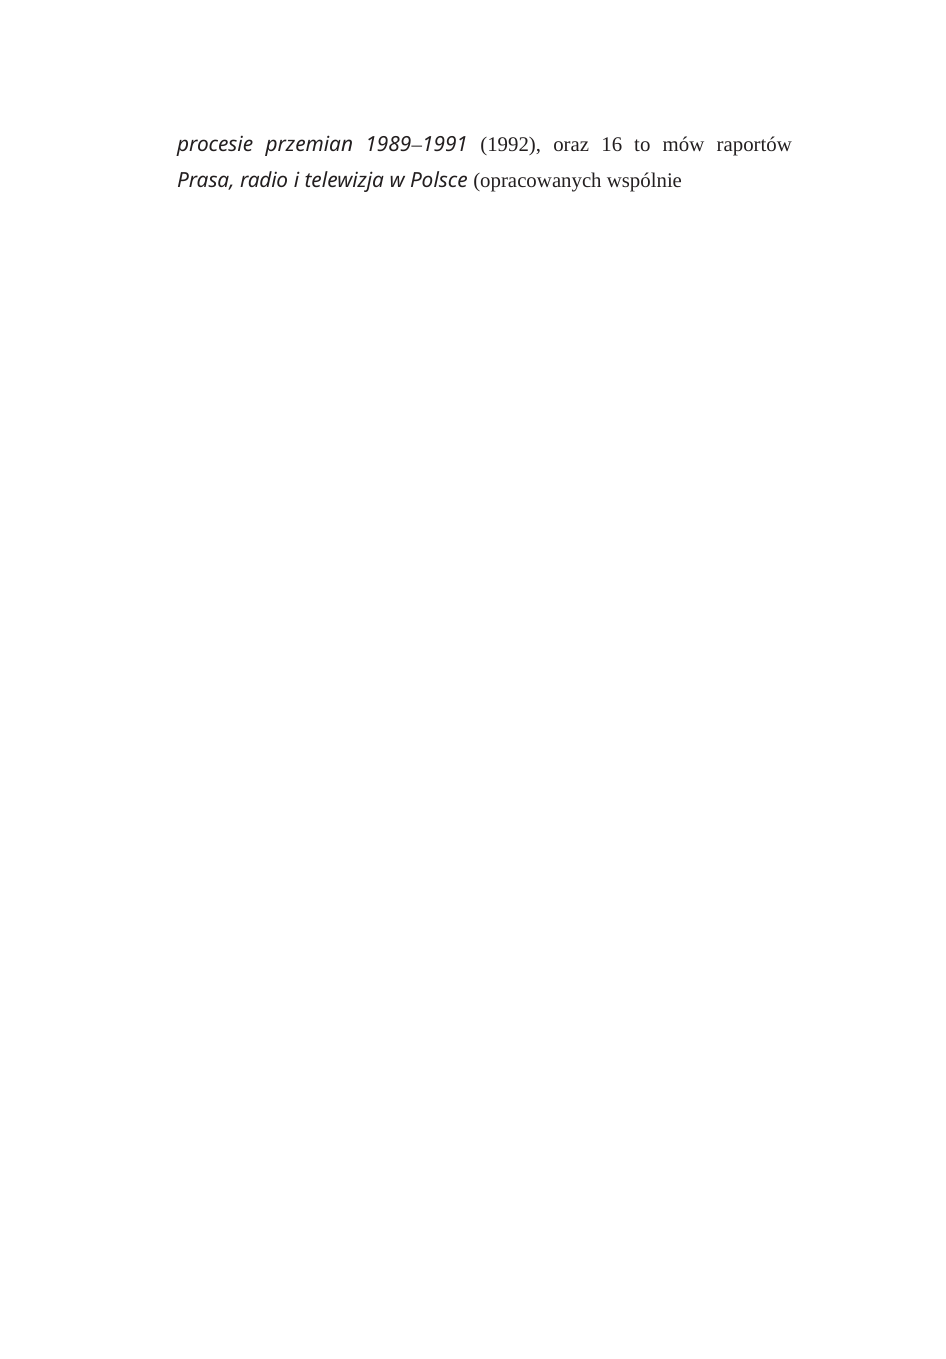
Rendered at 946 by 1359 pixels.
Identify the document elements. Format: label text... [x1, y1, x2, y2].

text procesie przemian 1989–1991 (1992), oraz 16 to­ mów raportów Prasa, radio i telewizja w Polsce (opracowanych wspólnie [177, 129, 792, 193]
